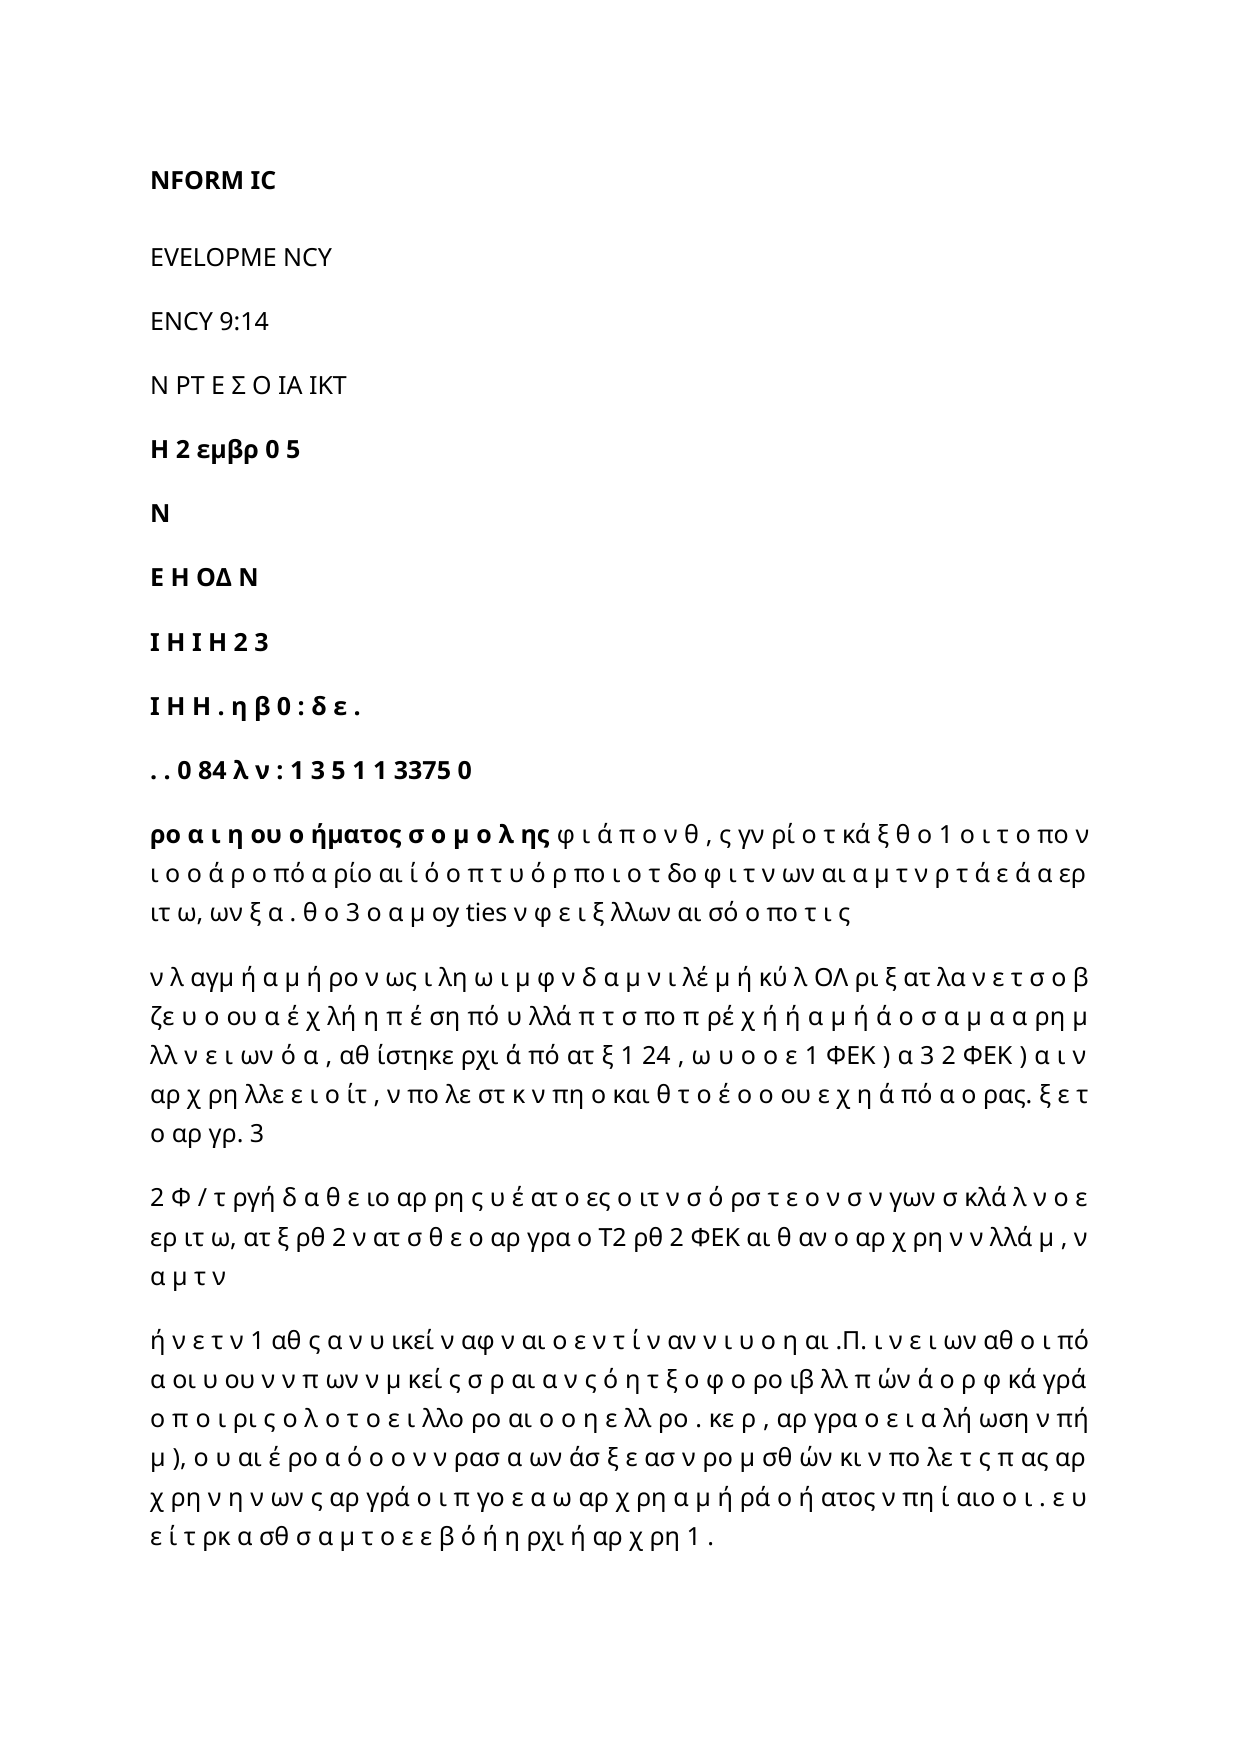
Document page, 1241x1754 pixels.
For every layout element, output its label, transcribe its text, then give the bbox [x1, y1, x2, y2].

text ν λ αγμ ή α μ ή ρο ν ως ι λη ω ι μ φ ν δ α μ ν ι λέ μ ή κύ λ ΟΛ ρι ξ ατ λα ν ε τ σ ο β ζε υ ο ου α έ χ λή η π έ ση πό υ λλά π τ σ πο π ρέ χ ή ή α μ ή ά ο σ α μ α α ρη μ λλ ν ε ι ων ό α , αθ ίστηκε ρχι ά πό ατ ξ 1 24 , ω υ ο ο ε 1 ΦΕΚ ) α 3 2 ΦΕΚ ) α ι ν αρ χ ρη λλε ε ι ο ίτ , ν πο λε στ κ ν πη ο και θ τ ο έ ο ο ου ε χ η ά πό α ο ρας. ξ ε τ ο αρ γρ. 3 [150, 959, 1090, 1150]
text ή ν ε τ ν 1 αθ ς α ν υ ικεί ν αφ ν αι ο ε ν τ ί ν αν ν ι υ ο η αι .Π. ι ν ε ι ων αθ ο ι πό α οι υ ου ν ν π ων ν μ κεί ς σ ρ αι α ν ς ό η τ ξ ο φ ο ρο ιβ λλ π ών ά ο ρ φ κά γρά ο π ο ι ρι ς ο λ ο τ ο ε ι λλο ρο αι ο ο η ε λλ ρο . κε ρ , αρ γρα ο ε ι α λή ωση ν πή μ ), ο υ αι έ ρο α ό ο ο ν ν ρασ α ων άσ ξ ε ασ ν ρο μ σθ ών κι ν πο λε τ ς π ας αρ χ ρη ν η ν ων ς αρ γρά ο ι π γο ε α ω αρ χ ρη α μ ή ρά ο ή ατος ν πη ί αιο ο ι . ε υ ε ί τ ρκ α σθ σ α μ τ ο ε ε β ό ή η ρχι ή αρ χ ρη 1 . [150, 1322, 1090, 1552]
text . . 0 84 λ ν : 1 3 5 1 1 3375 0 [150, 752, 1090, 787]
text Ν ΡΤ Ε Σ Ο ΙΑ ΙΚΤ [150, 367, 1090, 402]
text EVELOPME NCY [150, 239, 1090, 273]
text Ε Η ΟΔ Ν [150, 560, 1090, 594]
text ENCY 9:14 [150, 303, 1090, 337]
text Ν [150, 496, 1090, 530]
text Η 2 εμβρ 0 5 [150, 432, 1090, 466]
text Ι Η Η . η β 0 : δ ε . [150, 688, 1090, 722]
text ρο α ι η ου ο ήματος σ ο μ ο λ ης φ ι ά π ο ν θ , ς γν ρί ο τ κά ξ θ ο 1 ο ι τ ο πο ν ι ο ο ά ρ ο πό α ρίο αι ί ό ο π τ υ ό ρ πο ι ο τ δο φ ι τ ν ων αι α μ τ ν ρ τ ά ε ά α ερ ιτ ω, ων ξ α . θ ο 3 ο α μ oy ties ν φ ε ι ξ λλων αι σό ο πο τ ι ς [150, 817, 1090, 929]
title NFORM IC [150, 162, 1090, 197]
text Ι Η Ι Η 2 3 [150, 624, 1090, 658]
text 2 Φ / τ ργή δ α θ ε ιο αρ ρη ς υ έ ατ ο ες ο ιτ ν σ ό ρσ τ ε ο ν σ ν γων σ κλά λ ν ο ε ερ ιτ ω, ατ ξ ρθ 2 ν ατ σ θ ε ο αρ γρα ο Τ2 ρθ 2 ΦΕΚ αι θ αν ο αρ χ ρη ν ν λλά μ , ν α μ τ ν [150, 1180, 1090, 1292]
